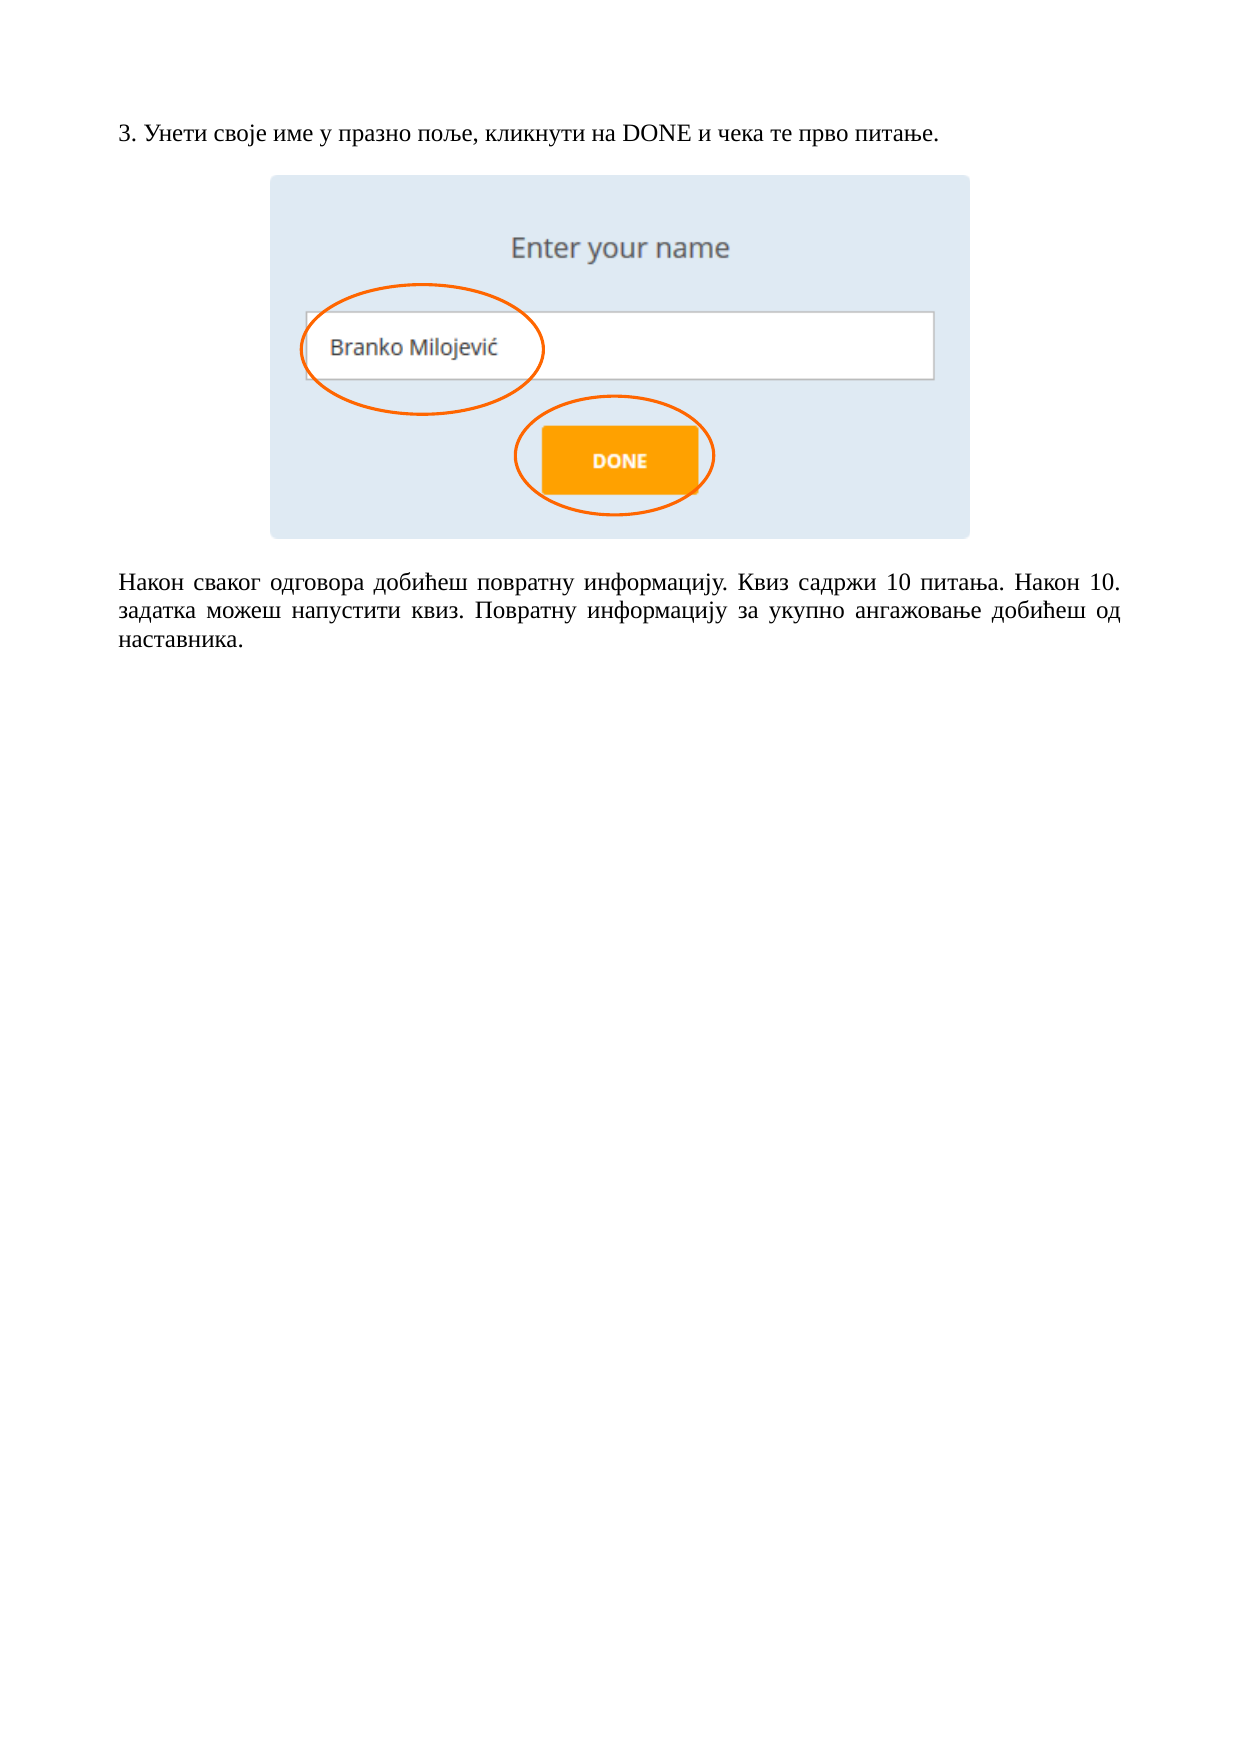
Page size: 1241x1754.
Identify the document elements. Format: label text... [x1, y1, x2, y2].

picture [270, 175, 970, 539]
text Након сваког одговора добићеш повратну информацију. Квиз садржи 10 питања. Након 10. задатка можеш напустити квиз. Повратну информацију за укупно ангажовање добићеш од наставника. [118, 567, 1122, 653]
text 3. Унети своје име у празно поље, кликнути на DONE и чека те прво питање. [118, 118, 1122, 147]
